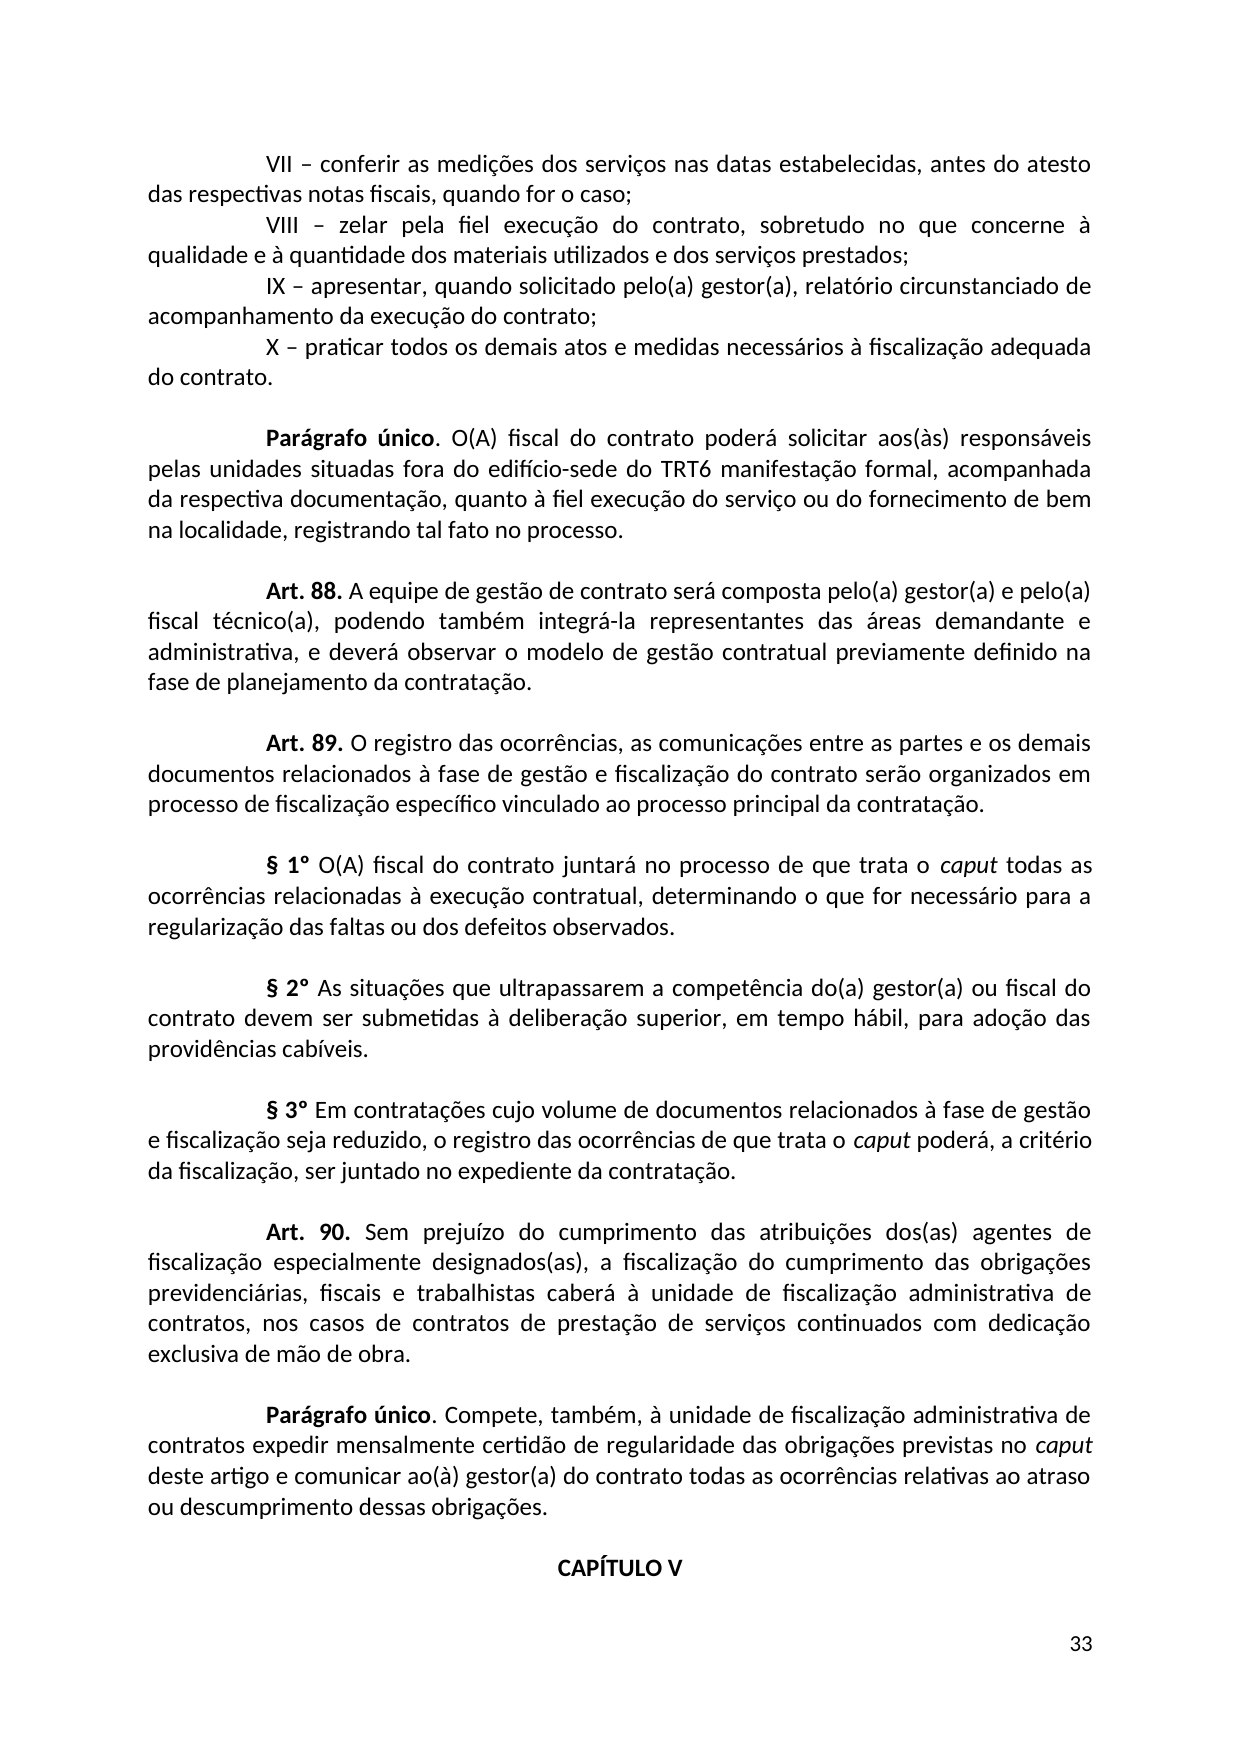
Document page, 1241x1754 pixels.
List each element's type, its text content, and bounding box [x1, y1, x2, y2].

text IX – apresentar, quando solicitado pelo(a) gestor(a), relatório circunstanciado de acompanhamento da execução do contrato; [148, 270, 1092, 331]
text Art. 90. Sem prejuízo do cumprimento das atribuições dos(as) agentes de fiscalização especialmente designados(as), a fiscalização do cumprimento das obrigações previdenciárias, fiscais e trabalhistas caberá à unidade de fiscalização administrativa de contratos, nos casos de contratos de prestação de serviços continuados com dedicação exclusiva de mão de obra. [148, 1216, 1092, 1368]
text CAPÍTULO V [148, 1552, 1092, 1582]
text § 1º O(A) fiscal do contrato juntará no processo de que trata o caput todas as ocorrências relacionadas à execução contratual, determinando o que for necessário para a regularização das faltas ou dos defeitos observados. [148, 850, 1092, 941]
text X – praticar todos os demais atos e medidas necessários à fiscalização adequada do contrato. [148, 331, 1092, 392]
text Parágrafo único. O(A) fiscal do contrato poderá solicitar aos(às) responsáveis pelas unidades situadas fora do edifício-sede do TRT6 manifestação formal, acompanhada da respectiva documentação, quanto à fiel execução do serviço ou do fornecimento de bem na localidade, registrando tal fato no processo. [148, 422, 1092, 544]
text Art. 88. A equipe de gestão de contrato será composta pelo(a) gestor(a) e pelo(a) fiscal técnico(a), podendo também integrá-la representantes das áreas demandante e administrativa, e deverá observar o modelo de gestão contratual previamente definido na fase de planejamento da contratação. [148, 575, 1092, 697]
text § 3º Em contratações cujo volume de documentos relacionados à fase de gestão e fiscalização seja reduzido, o registro das ocorrências de que trata o caput poderá, a critério da fiscalização, ser juntado no expediente da contratação. [148, 1094, 1092, 1185]
text Art. 89. O registro das ocorrências, as comunicações entre as partes e os demais documentos relacionados à fase de gestão e fiscalização do contrato serão organizados em processo de fiscalização específico vinculado ao processo principal da contratação. [148, 728, 1092, 819]
text VIII – zelar pela fiel execução do contrato, sobretudo no que concerne à qualidade e à quantidade dos materiais utilizados e dos serviços prestados; [148, 209, 1092, 270]
text VII – conferir as medições dos serviços nas datas estabelecidas, antes do atesto das respectivas notas fiscais, quando for o caso; [148, 148, 1092, 209]
text § 2º As situações que ultrapassarem a competência do(a) gestor(a) ou fiscal do contrato devem ser submetidas à deliberação superior, em tempo hábil, para adoção das providências cabíveis. [148, 972, 1092, 1063]
text Parágrafo único. Compete, também, à unidade de fiscalização administrativa de contratos expedir mensalmente certidão de regularidade das obrigações previstas no caput deste artigo e comunicar ao(à) gestor(a) do contrato todas as ocorrências relativas ao atraso ou descumprimento dessas obrigações. [148, 1399, 1092, 1521]
